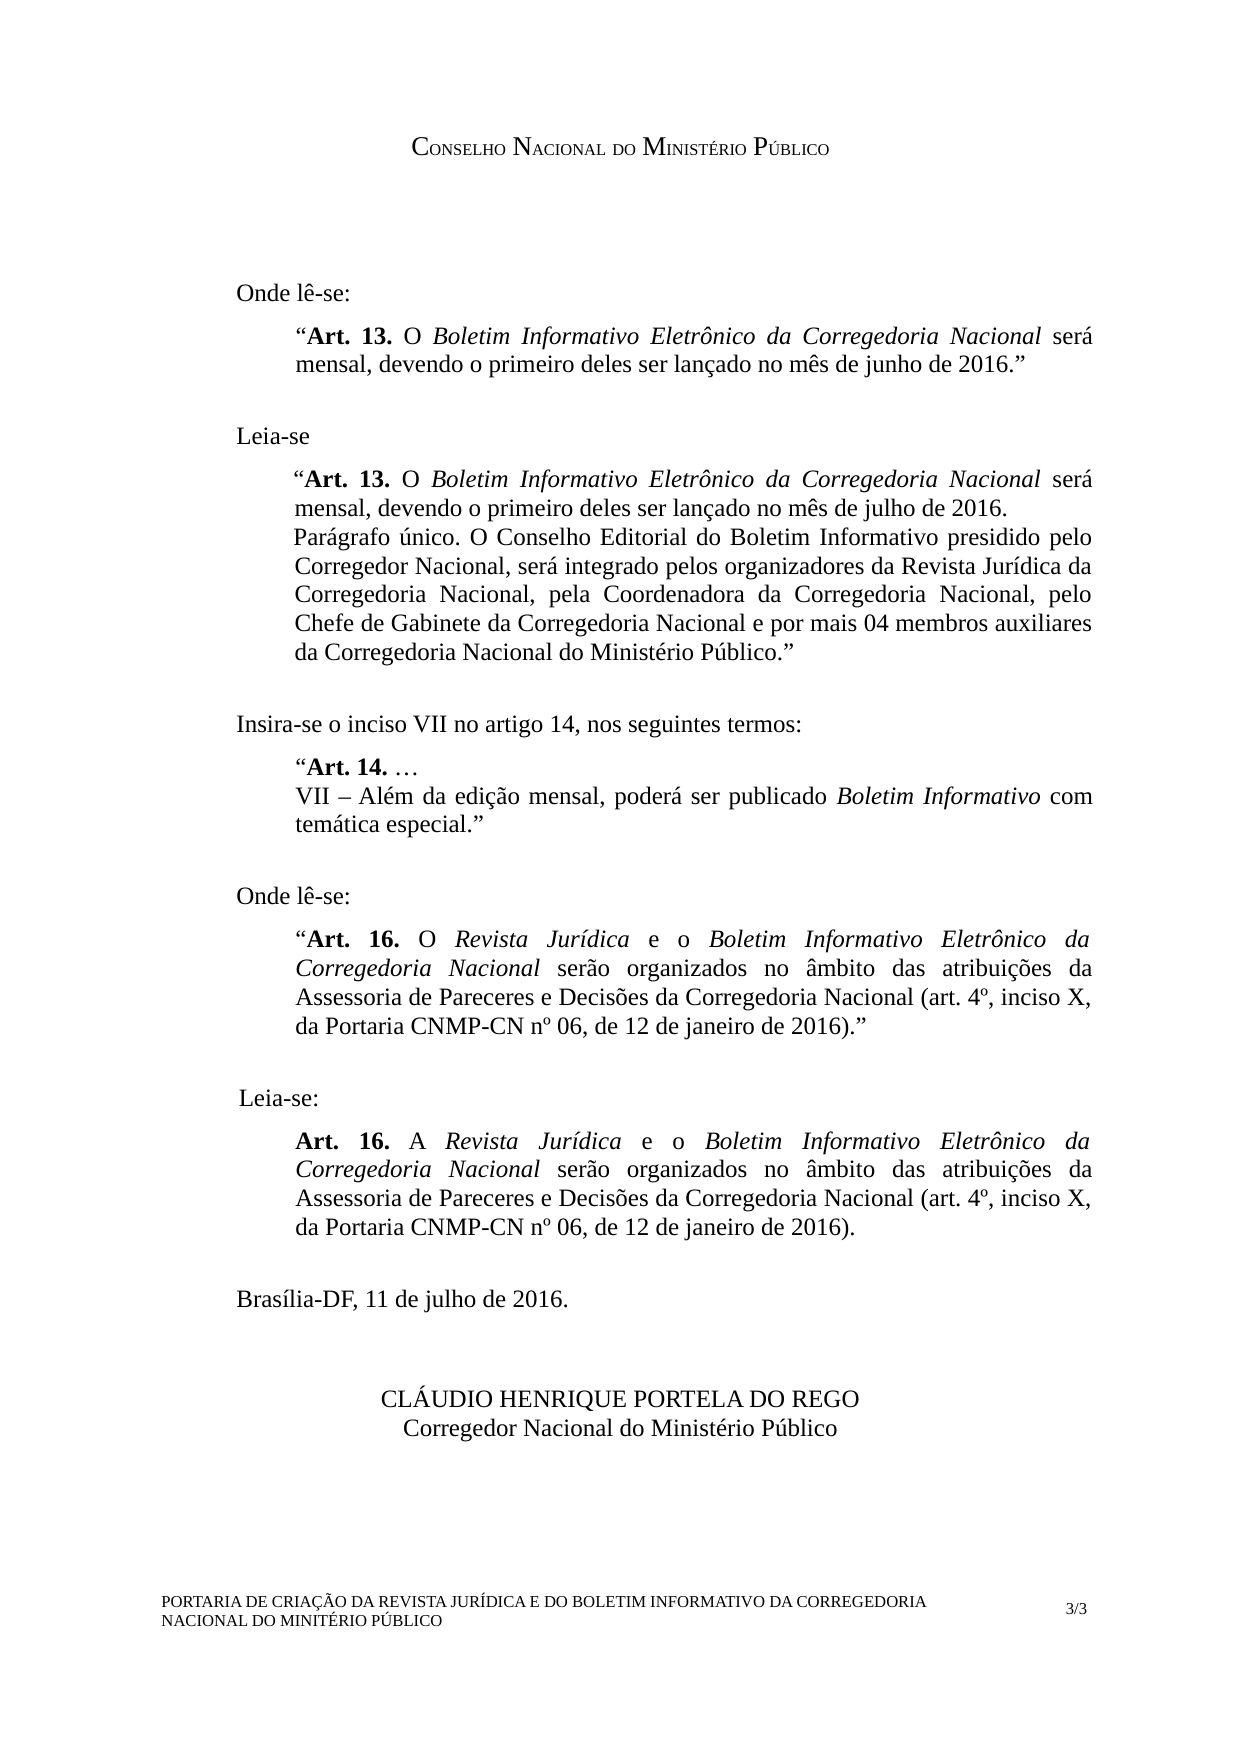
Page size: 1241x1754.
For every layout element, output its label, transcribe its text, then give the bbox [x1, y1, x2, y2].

text “Art. 14. … [295, 752, 1093, 781]
text Leia-se [148, 421, 1093, 450]
text CLÁUDIO HENRIQUE PORTELA DO REGO [148, 1384, 1093, 1413]
text Parágrafo único. O Conselho Editorial do Boletim Informativo presidido pelo Corregedor Nacional, será integrado pelos organizadores da Revista Jurídica da Corregedoria Nacional, pela Coordenadora da Corregedoria Nacional, pelo Chefe de Gabinete da Corregedoria Nacional e por mais 04 membros auxiliares da Corregedoria Nacional do Ministério Público.” [293, 522, 1093, 666]
text Leia-se: [148, 1083, 1093, 1111]
text “Art. 16. O Revista Jurídica e o Boletim Informativo Eletrônico da Corregedoria Nacional serão organizados no âmbito das atribuições da Assessoria de Pareceres e Decisões da Corregedoria Nacional (art. 4º, inciso X, da Portaria CNMP-CN nº 06, de 12 de janeiro de 2016).” [295, 924, 1093, 1039]
text Corregedor Nacional do Ministério Público [148, 1413, 1093, 1442]
text Insira-se o inciso VII no artigo 14, nos seguintes termos: [148, 709, 1093, 738]
text “Art. 13. O Boletim Informativo Eletrônico da Corregedoria Nacional será mensal, devendo o primeiro deles ser lançado no mês de julho de 2016. [293, 464, 1093, 522]
text Onde lê-se: [148, 278, 1093, 306]
text Onde lê-se: [148, 881, 1093, 910]
text Brasília-DF, 11 de julho de 2016. [148, 1284, 1093, 1313]
text Art. 16. A Revista Jurídica e o Boletim Informativo Eletrônico da Corregedoria Nacional serão organizados no âmbito das atribuições da Assessoria de Pareceres e Decisões da Corregedoria Nacional (art. 4º, inciso X, da Portaria CNMP-CN nº 06, de 12 de janeiro de 2016). [295, 1126, 1093, 1241]
text “Art. 13. O Boletim Informativo Eletrônico da Corregedoria Nacional será mensal, devendo o primeiro deles ser lançado no mês de junho de 2016.” [295, 321, 1093, 378]
text VII – Além da edição mensal, poderá ser publicado Boletim Informativo com temática especial.” [295, 781, 1093, 838]
